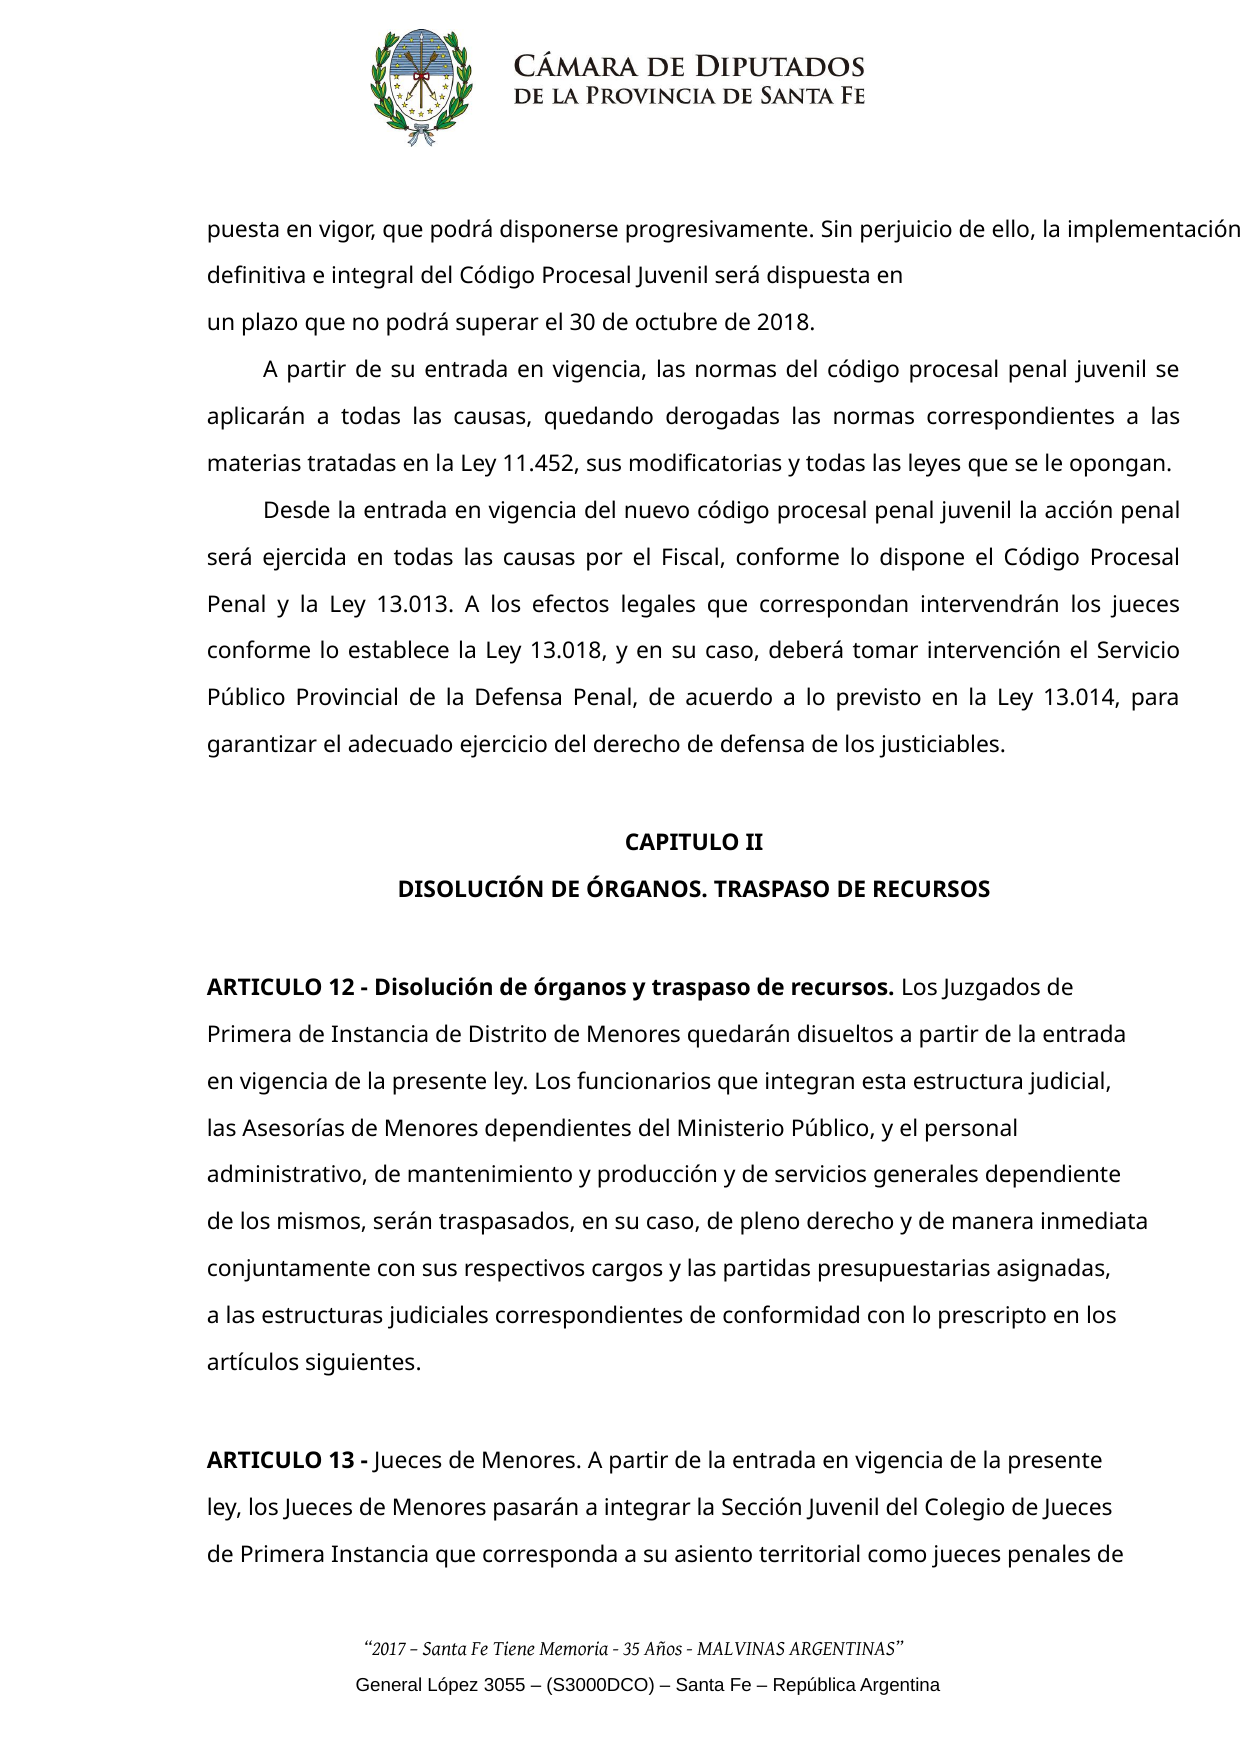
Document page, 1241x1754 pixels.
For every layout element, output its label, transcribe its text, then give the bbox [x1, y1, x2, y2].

text CAPITULO II [207, 826, 1181, 857]
text Primera de Instancia de Distrito de Menores quedarán disueltos a partir de la entrada [207, 1018, 1240, 1049]
text A partir de su entrada en vigencia, las normas del código procesal penal juvenil se aplicarán a todas las causas, quedando derogadas las normas correspondientes a las materias tratadas en la Ley 11.452, sus modificatorias y todas las leyes que se le opongan. [207, 353, 1181, 478]
text de Primera Instancia que corresponda a su asiento territorial como jueces penales de [207, 1538, 1240, 1569]
text las Asesorías de Menores dependientes del Ministerio Público, y el personal [207, 1112, 1240, 1143]
text DISOLUCIÓN DE ÓRGANOS. TRASPASO DE RECURSOS [207, 873, 1181, 904]
text a las estructuras judiciales correspondientes de conformidad con lo prescripto en los [207, 1299, 1240, 1330]
text un plazo que no podrá superar el 30 de octubre de 2018. [207, 306, 1240, 338]
text Desde la entrada en vigencia del nuevo código procesal penal juvenil la acción penal será ejercida en todas las causas por el Fiscal, conforme lo dispone el Código Procesal Penal y la Ley 13.013. A los efectos legales que correspondan intervendrán los jueces conforme lo establece la Ley 13.018, y en su caso, deberá tomar intervención el Servicio Público Provincial de la Defensa Penal, de acuerdo a lo previsto en la Ley 13.014, para garantizar el adecuado ejercicio del derecho de defensa de los justiciables. [207, 494, 1181, 759]
text ARTICULO 13 - Jueces de Menores. A partir de la entrada en vigencia de la presente [207, 1444, 1240, 1475]
text ley, los Jueces de Menores pasarán a integrar la Sección Juvenil del Colegio de Jueces [207, 1491, 1240, 1522]
text en vigencia de la presente ley. Los funcionarios que integran esta estructura judicial, [207, 1065, 1240, 1096]
text ARTICULO 12 - Disolución de órganos y traspaso de recursos. Los Juzgados de [207, 971, 1240, 1002]
text artículos siguientes. [207, 1346, 1240, 1377]
picture [370, 29, 865, 151]
text puesta en vigor, que podrá disponerse progresivamente. Sin perjuicio de ello, la implementación definitiva e integral del Código Procesal Juvenil será dispuesta en [207, 213, 1240, 291]
text de los mismos, serán traspasados, en su caso, de pleno derecho y de manera inmediata conjuntamente con sus respectivos cargos y las partidas presupuestarias asignadas, [207, 1205, 1240, 1283]
text administrativo, de mantenimiento y producción y de servicios generales dependiente [207, 1158, 1240, 1190]
